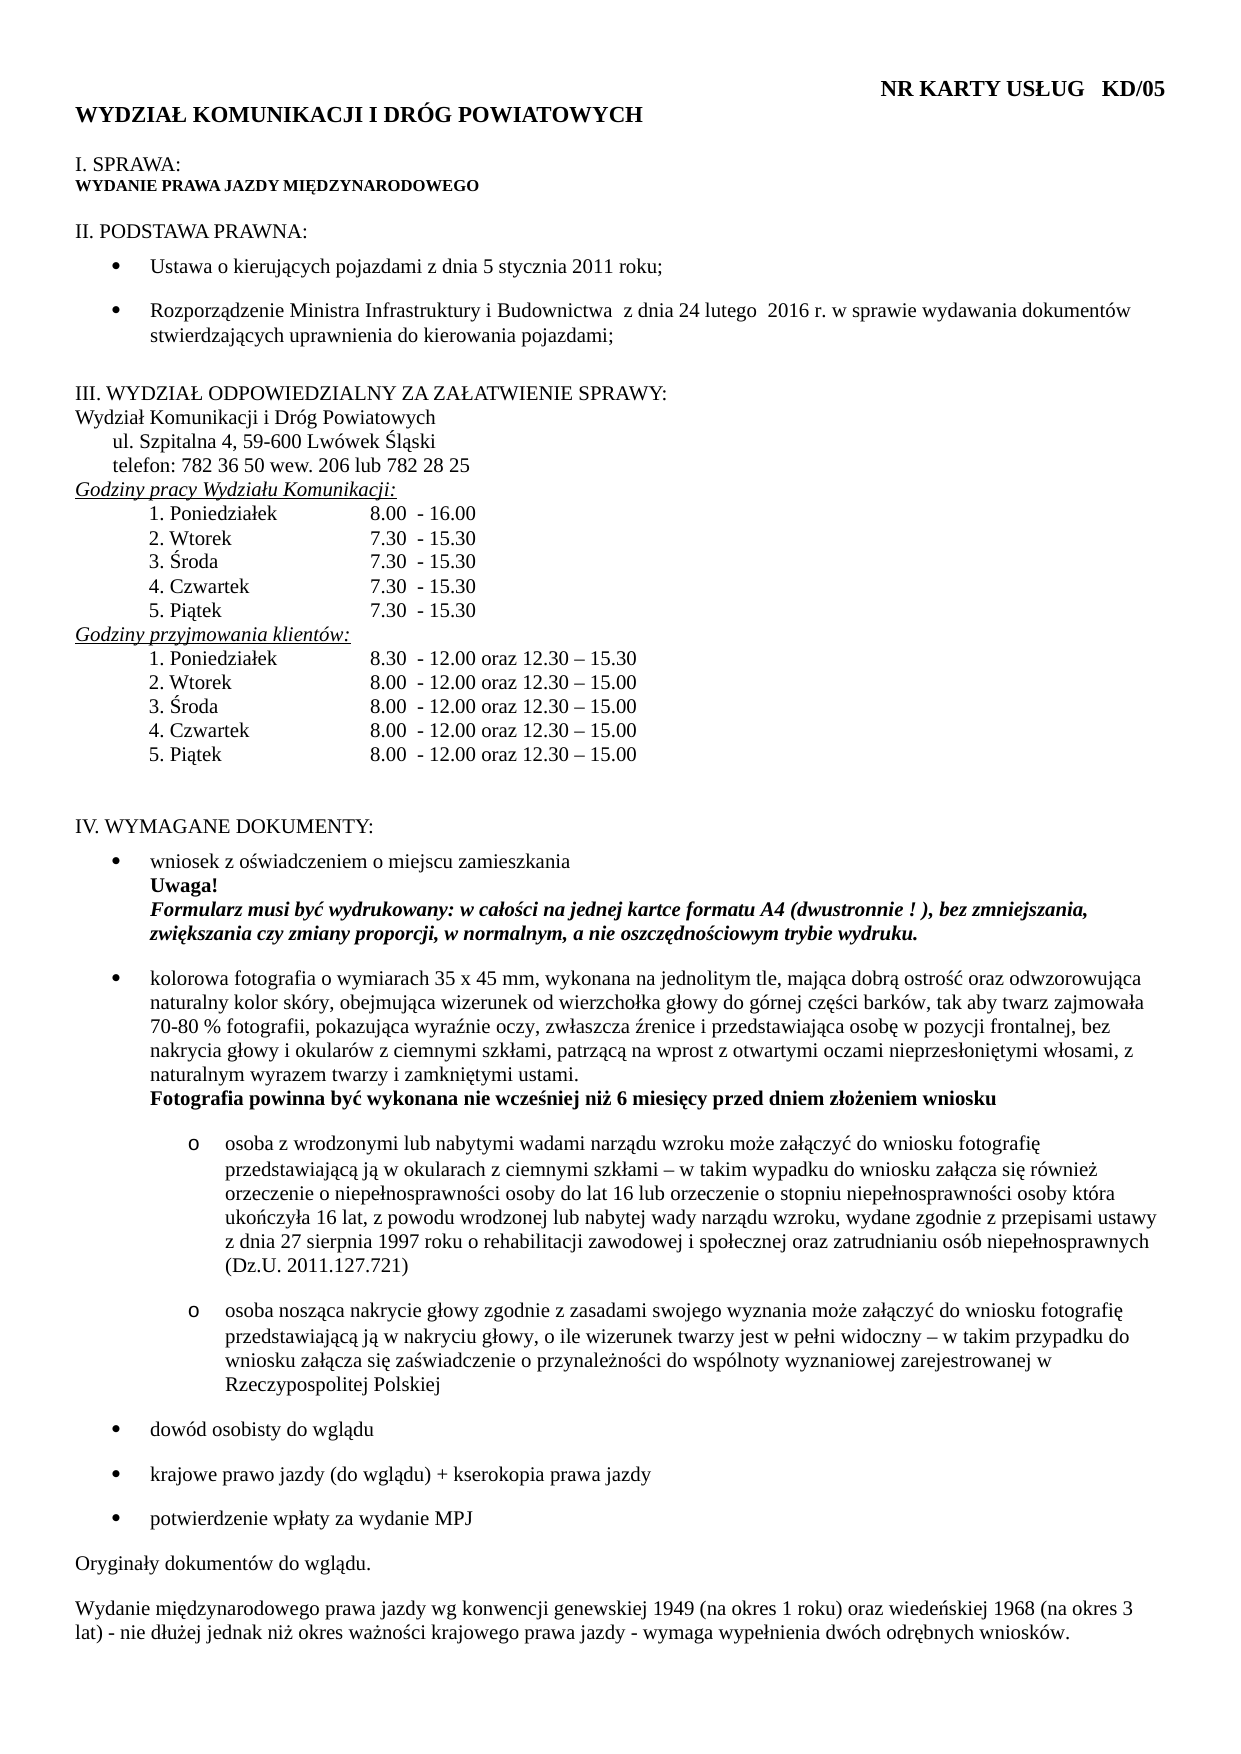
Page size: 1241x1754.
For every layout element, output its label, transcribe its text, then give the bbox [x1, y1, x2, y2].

subtitle NR KARTY USŁUG KD/05 [75, 75, 1165, 101]
text II. PODSTAWA PRAWNA: [75, 219, 1165, 243]
list Rozporządzenie Ministra Infrastruktury i Budownictwa z dnia 24 lutego 2016 r. w sprawie wydawania dokumentów stwierdzających uprawnienia do kierowania pojazdami; [112, 298, 1165, 347]
text 4. Czwartek 8.00 - 12.00 oraz 12.30 – 15.00 [75, 718, 1165, 742]
list potwierdzenie wpłaty za wydanie MPJ [112, 1506, 1165, 1530]
text Wydział Komunikacji i Dróg Powiatowych [75, 405, 1165, 429]
text 3. Środa 8.00 - 12.00 oraz 12.30 – 15.00 [75, 694, 1165, 718]
text 5. Piątek 8.00 - 12.00 oraz 12.30 – 15.00 [75, 742, 1165, 766]
subtitle WYDANIE PRAWA JAZDY MIĘDZYNARODOWEGO [75, 176, 1165, 195]
text I. SPRAWA: [75, 152, 1165, 176]
list krajowe prawo jazdy (do wglądu) + kserokopia prawa jazdy [112, 1461, 1165, 1486]
text Godziny pracy Wydziału Komunikacji: [75, 477, 1165, 501]
list kolorowa fotografia o wymiarach 35 x 45 mm, wykonana na jednolitym tle, mająca dobrą ostrość oraz odwzorowująca naturalny kolor skóry, obejmująca wizerunek od wierzchołka głowy do górnej części barków, tak aby twarz zajmowała 70-80 % fotografii, pokazująca wyraźnie oczy, zwłaszcza źrenice i przedstawiająca osobę w pozycji frontalnej, bez nakrycia głowy i okularów z ciemnymi szkłami, patrzącą na wprost z otwartymi oczami nieprzesłoniętymi włosami, z naturalnym wyrazem twarzy i zamkniętymi ustami. Fotografia powinna być wykonana nie wcześniej niż 6 miesięcy przed dniem złożeniem wniosku [112, 966, 1165, 1110]
list dowód osobisty do wglądu [112, 1417, 1165, 1441]
text Godziny przyjmowania klientów: [75, 622, 1165, 646]
text IV. WYMAGANE DOKUMENTY: [75, 814, 1165, 838]
text III. WYDZIAŁ ODPOWIEDZIALNY ZA ZAŁATWIENIE SPRAWY: [75, 381, 1165, 405]
list wniosek z oświadczeniem o miejscu zamieszkania Uwaga! Formularz musi być wydrukowany: w całości na jednej kartce formatu A4 (dwustronnie ! ), bez zmniejszania, zwiększania czy zmiany proporcji, w normalnym, a nie oszczędnościowym trybie wydruku. [112, 849, 1165, 945]
subtitle WYDZIAŁ KOMUNIKACJI I DRÓG POWIATOWYCH [75, 101, 1165, 128]
text 5. Piątek 7.30 - 15.30 [75, 598, 1165, 622]
text 2. Wtorek 7.30 - 15.30 [75, 525, 1165, 549]
text 3. Środa 7.30 - 15.30 [75, 549, 1165, 573]
list osoba nosząca nakrycie głowy zgodnie z zasadami swojego wyznania może załączyć do wniosku fotografię przedstawiającą ją w nakryciu głowy, o ile wizerunek twarzy jest w pełni widoczny – w takim przypadku do wniosku załącza się zaświadczenie o przynależności do wspólnoty wyznaniowej zarejestrowanej w Rzeczypospolitej Polskiej [187, 1298, 1165, 1396]
text 1. Poniedziałek 8.00 - 16.00 [75, 501, 1165, 525]
list Ustawa o kierujących pojazdami z dnia 5 stycznia 2011 roku; [112, 253, 1165, 278]
text Oryginały dokumentów do wglądu. [75, 1551, 1165, 1575]
text telefon: 782 36 50 wew. 206 lub 782 28 25 [112, 453, 1165, 477]
text Wydanie międzynarodowego prawa jazdy wg konwencji genewskiej 1949 (na okres 1 roku) oraz wiedeńskiej 1968 (na okres 3 lat) - nie dłużej jednak niż okres ważności krajowego prawa jazdy - wymaga wypełnienia dwóch odrębnych wniosków. [75, 1596, 1165, 1644]
text 4. Czwartek 7.30 - 15.30 [75, 573, 1165, 598]
text 2. Wtorek 8.00 - 12.00 oraz 12.30 – 15.00 [75, 670, 1165, 694]
text 1. Poniedziałek 8.30 - 12.00 oraz 12.30 – 15.30 [75, 646, 1165, 670]
text ul. Szpitalna 4, 59-600 Lwówek Śląski [112, 429, 1165, 453]
list osoba z wrodzonymi lub nabytymi wadami narządu wzroku może załączyć do wniosku fotografię przedstawiającą ją w okularach z ciemnymi szkłami – w takim wypadku do wniosku załącza się również orzeczenie o niepełnosprawności osoby do lat 16 lub orzeczenie o stopniu niepełnosprawności osoby która ukończyła 16 lat, z powodu wrodzonej lub nabytej wady narządu wzroku, wydane zgodnie z przepisami ustawy z dnia 27 sierpnia 1997 roku o rehabilitacji zawodowej i społecznej oraz zatrudnianiu osób niepełnosprawnych (Dz.U. 2011.127.721) [187, 1131, 1165, 1277]
